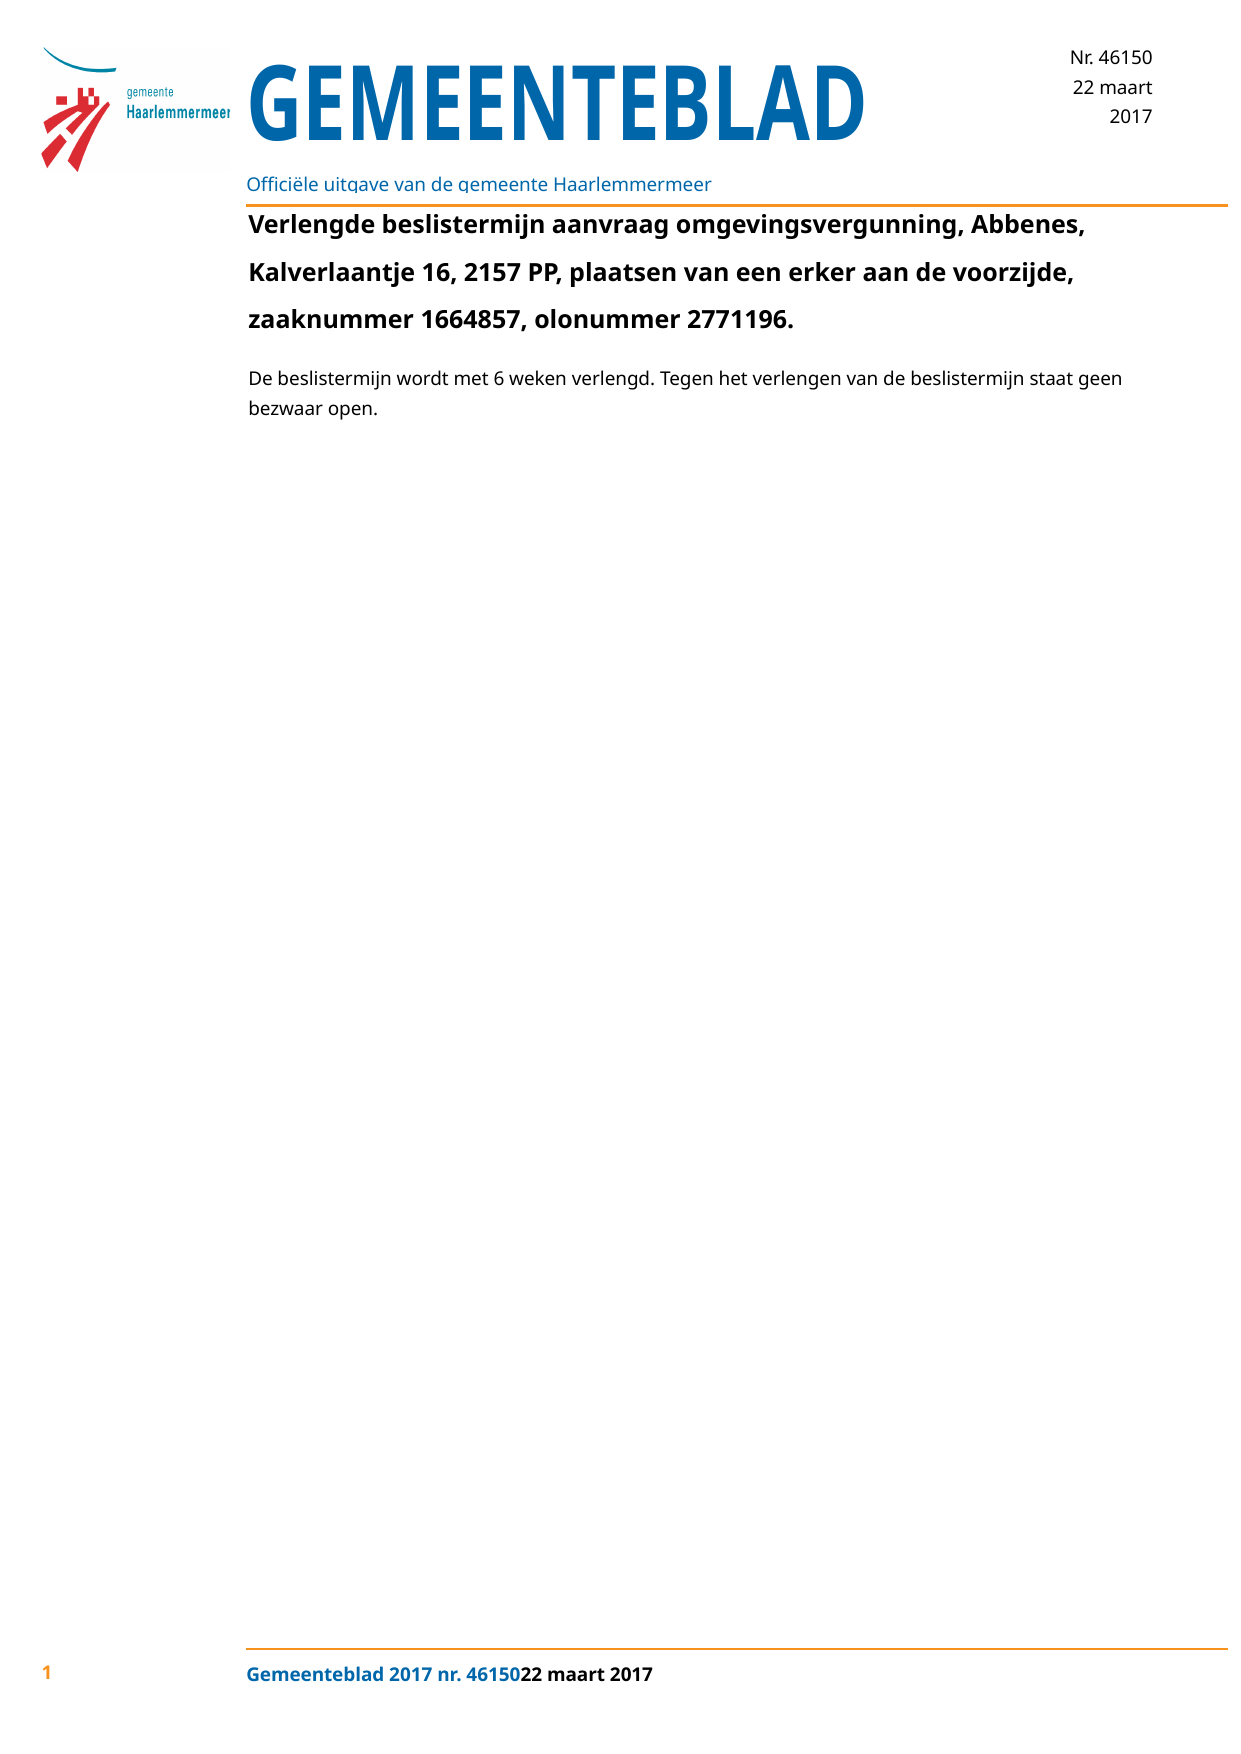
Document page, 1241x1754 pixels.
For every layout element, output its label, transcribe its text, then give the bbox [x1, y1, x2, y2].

text De beslistermijn wordt met 6 weken verlengd. Tegen het verlengen van de beslistermijn staat geen bezwaar open. [248, 366, 1152, 421]
text Verlengde beslistermijn aanvraag omgevingsvergunning, Abbenes, Kalverlaantje 16, 2157 PP, plaatsen van een erker aan de voorzijde, zaaknummer 1664857, olonummer 2771196. [248, 207, 1152, 336]
picture [41, 47, 231, 172]
